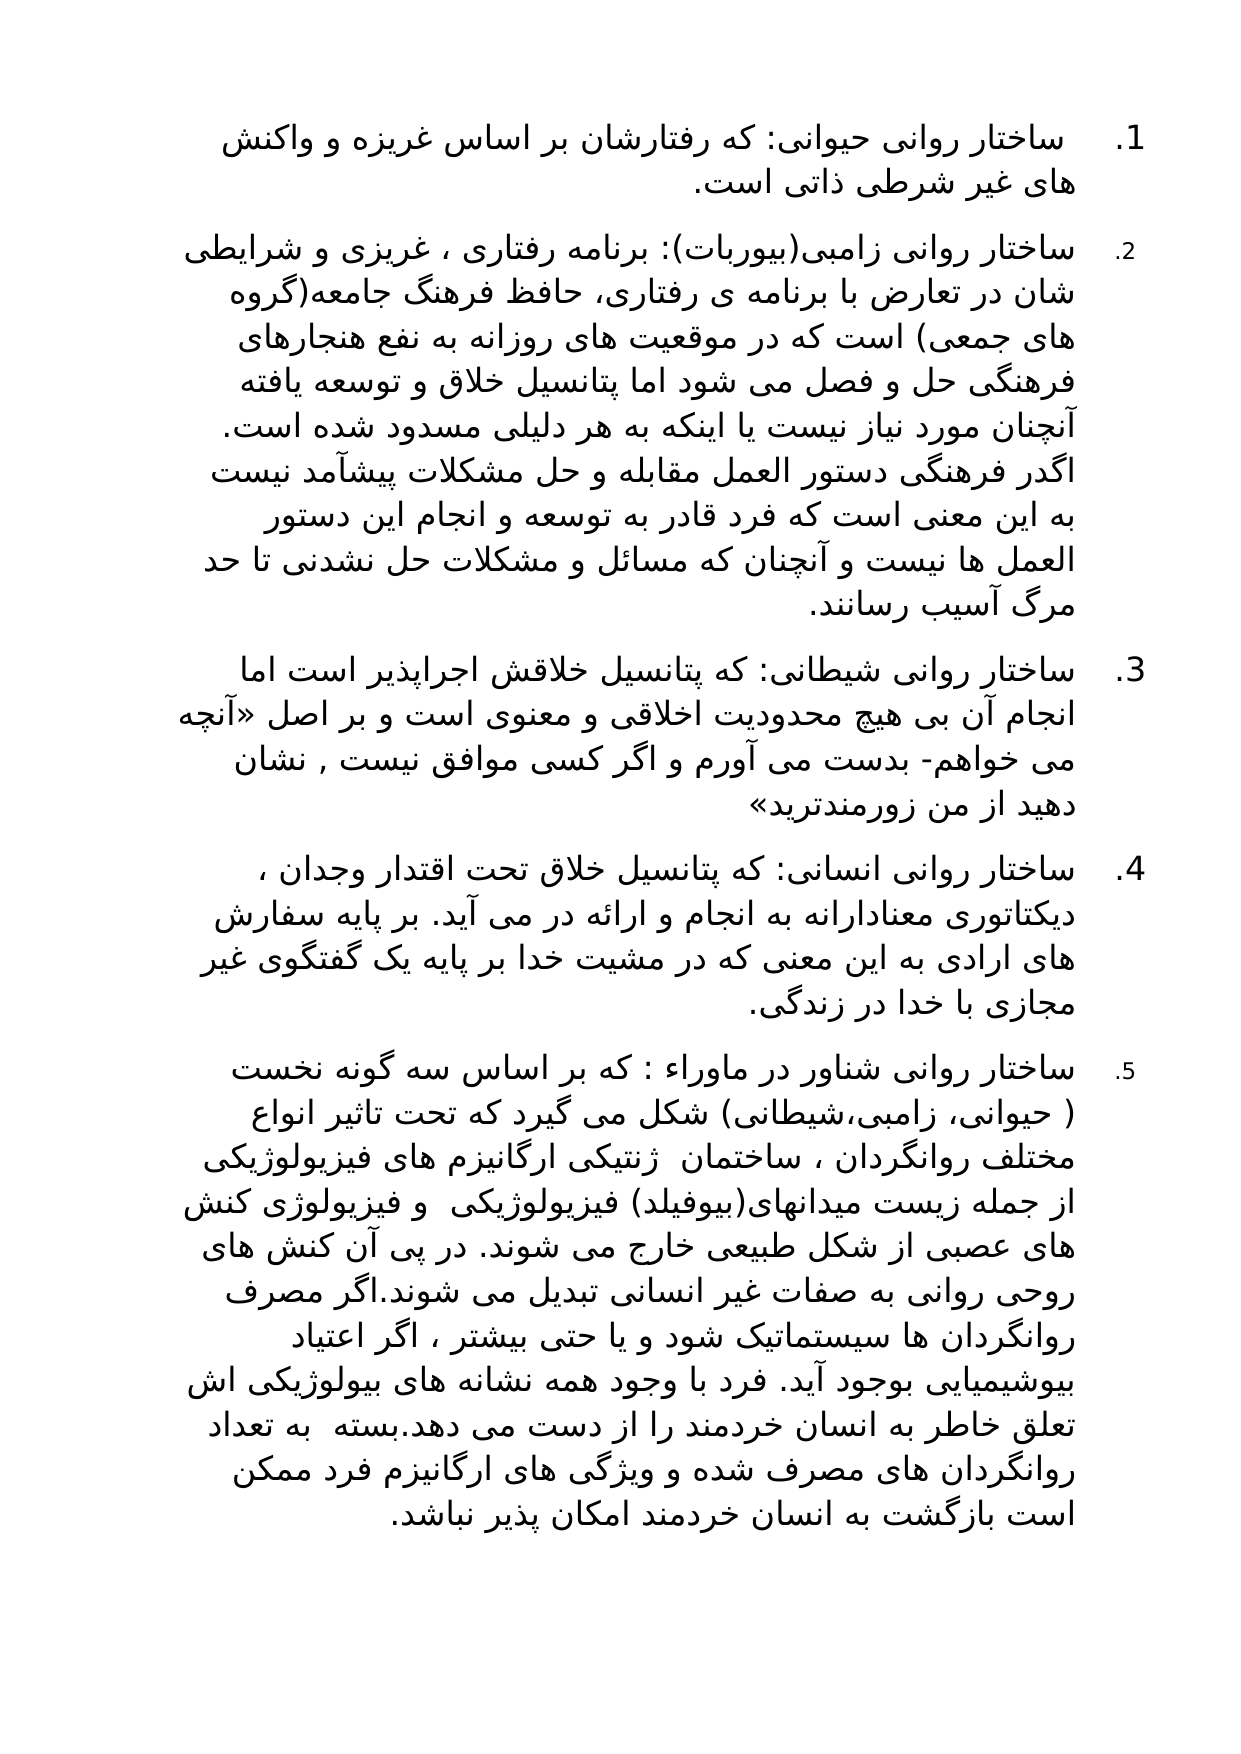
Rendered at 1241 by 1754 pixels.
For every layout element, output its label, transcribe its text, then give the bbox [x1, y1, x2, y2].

list ساختار روانی حیوانی: که رفتارشان بر اساس غریزه و واکنش های غیر شرطی ذاتی است. [177, 118, 1114, 202]
list ساختار روانی شیطانی: که پتانسیل خلاقش اجراپذیر است اما انجام آن بی هیچ محدودیت اخلاقی و معنوی است و بر اصل «آنچه می خواهم- بدست می آورم و اگر کسی موافق نیست , نشان دهید از من زورمندترید» [177, 650, 1114, 823]
list ساختار روانی شناور در ماوراء : که بر اساس سه گونه نخست ( حیوانی، زامبی،شیطانی) شکل می گیرد که تحت تاثیر انواع مختلف روانگردان ، ساختمان ژنتیکی ارگانیزم های فیزیولوژیکی از جمله زیست میدانهای(بیوفیلد) فیزیولوژیکی و فیزیولوژی کنش های عصبی از شکل طبیعی خارج می شوند. در پی آن کنش های روحی روانی به صفات غیر انسانی تبدیل می شوند.اگر مصرف روانگردان ها سیستماتیک شود و یا حتی بیشتر ، اگر اعتیاد بیوشیمیایی بوجود آید. فرد با وجود همه نشانه های بیولوژیکی اش تعلق خاطر به انسان خردمند را از دست می دهد.بسته به تعداد روانگردان های مصرف شده و ویژگی های ارگانیزم فرد ممکن است بازگشت به انسان خردمند امکان پذیر نباشد. [177, 1048, 1114, 1533]
list ساختار روانی زامبی(بیوربات): برنامه رفتاری ، غریزی و شرایطی شان در تعارض با برنامه ی رفتاری، حافظ فرهنگ جامعه(گروه های جمعی) است که در موقعیت های روزانه به نفع هنجارهای فرهنگی حل و فصل می شود اما پتانسیل خلاق و توسعه یافته آنچنان مورد نیاز نیست یا اینکه به هر دلیلی مسدود شده است. اگدر فرهنگی دستور العمل مقابله و حل مشکلات پیشآمد نیست به این معنی است که فرد قادر به توسعه و انجام این دستور العمل ها نیست و آنچنان که مسائل و مشکلات حل نشدنی تا حد مرگ آسیب رسانند. [177, 228, 1114, 624]
list ساختار روانی انسانی: که پتانسیل خلاق تحت اقتدار وجدان ، دیکتاتوری معنادارانه به انجام و ارائه در می آید. بر پایه سفارش های ارادی به این معنی که در مشیت خدا بر پایه یک گفتگوی غیر مجازی با خدا در زندگی. [177, 849, 1114, 1022]
